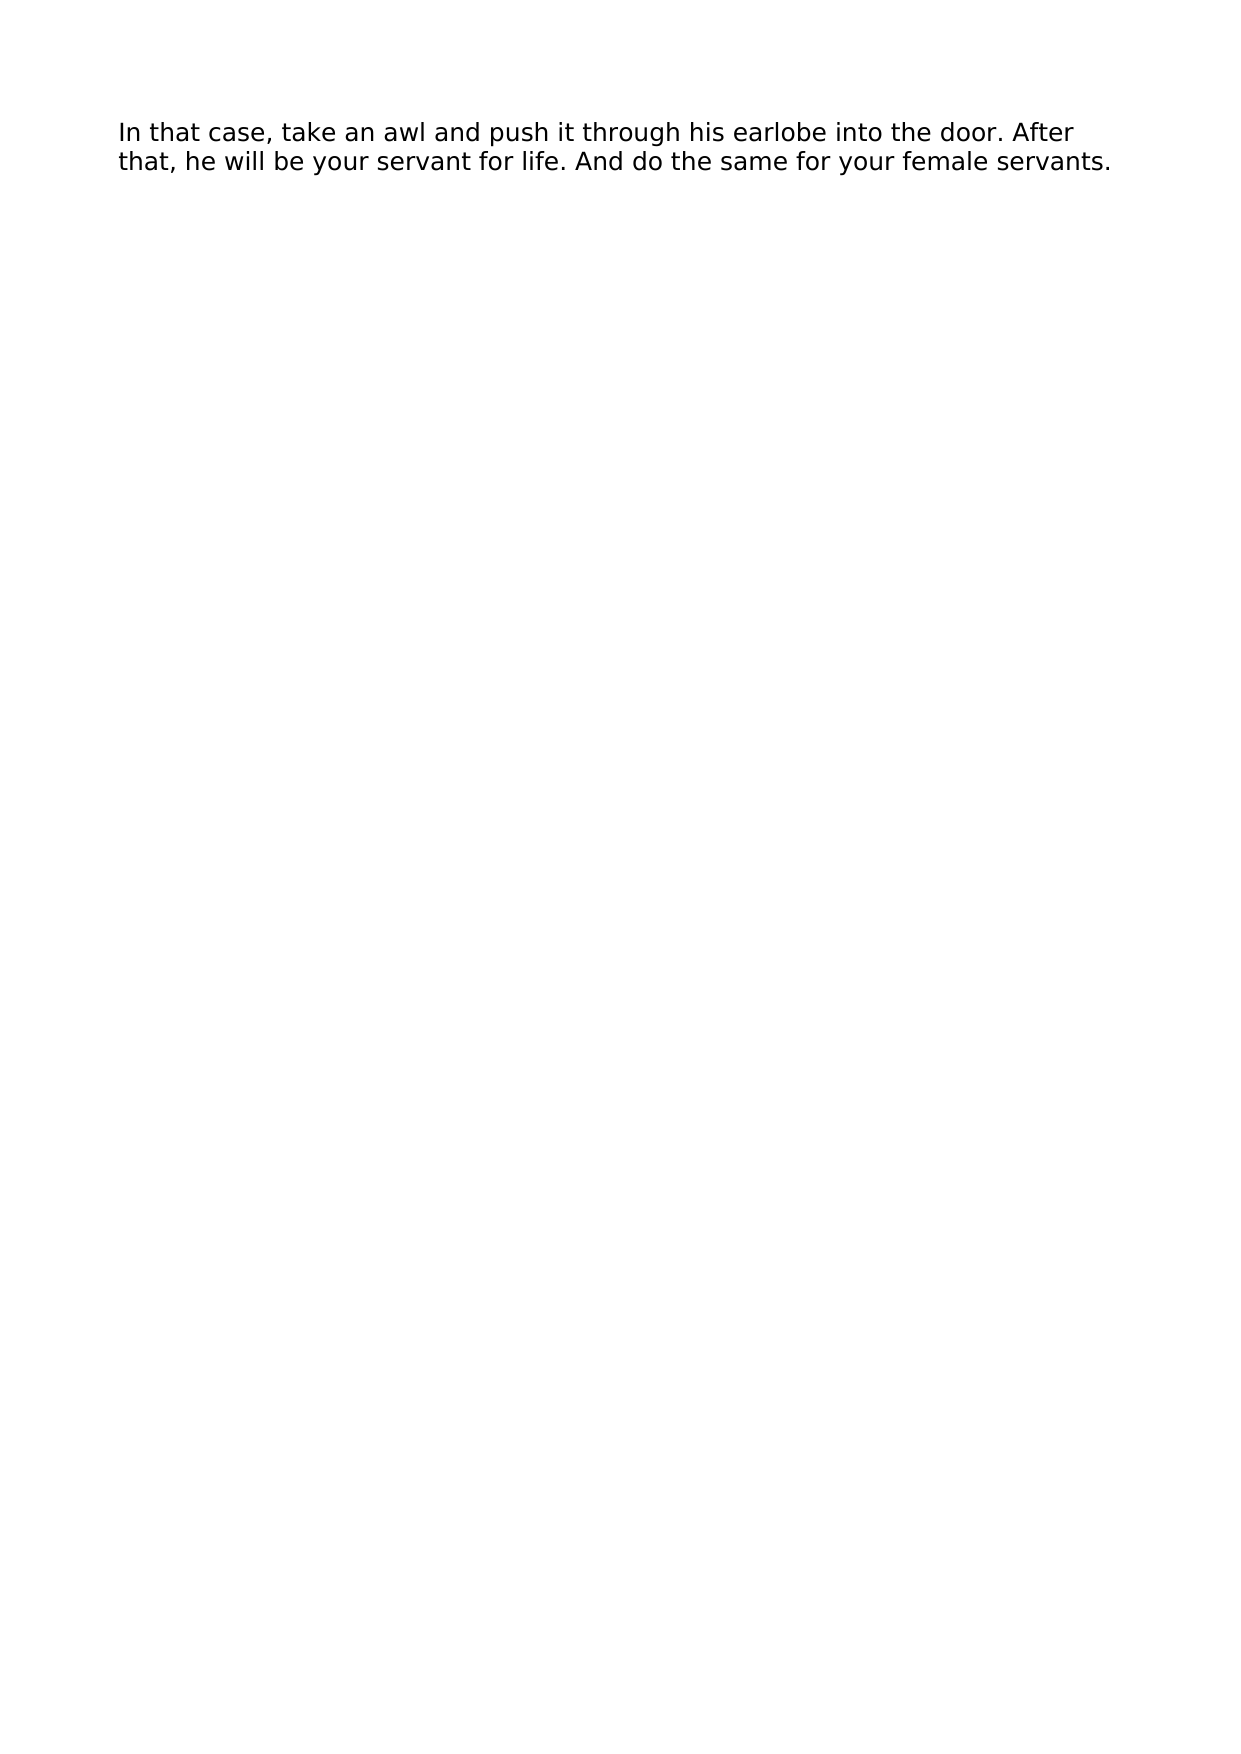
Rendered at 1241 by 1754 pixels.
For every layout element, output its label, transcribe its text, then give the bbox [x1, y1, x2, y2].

text In that case, take an awl and push it through his earlobe into the door. After that, he will be your servant for life. And do the same for your female servants. [118, 118, 1122, 176]
